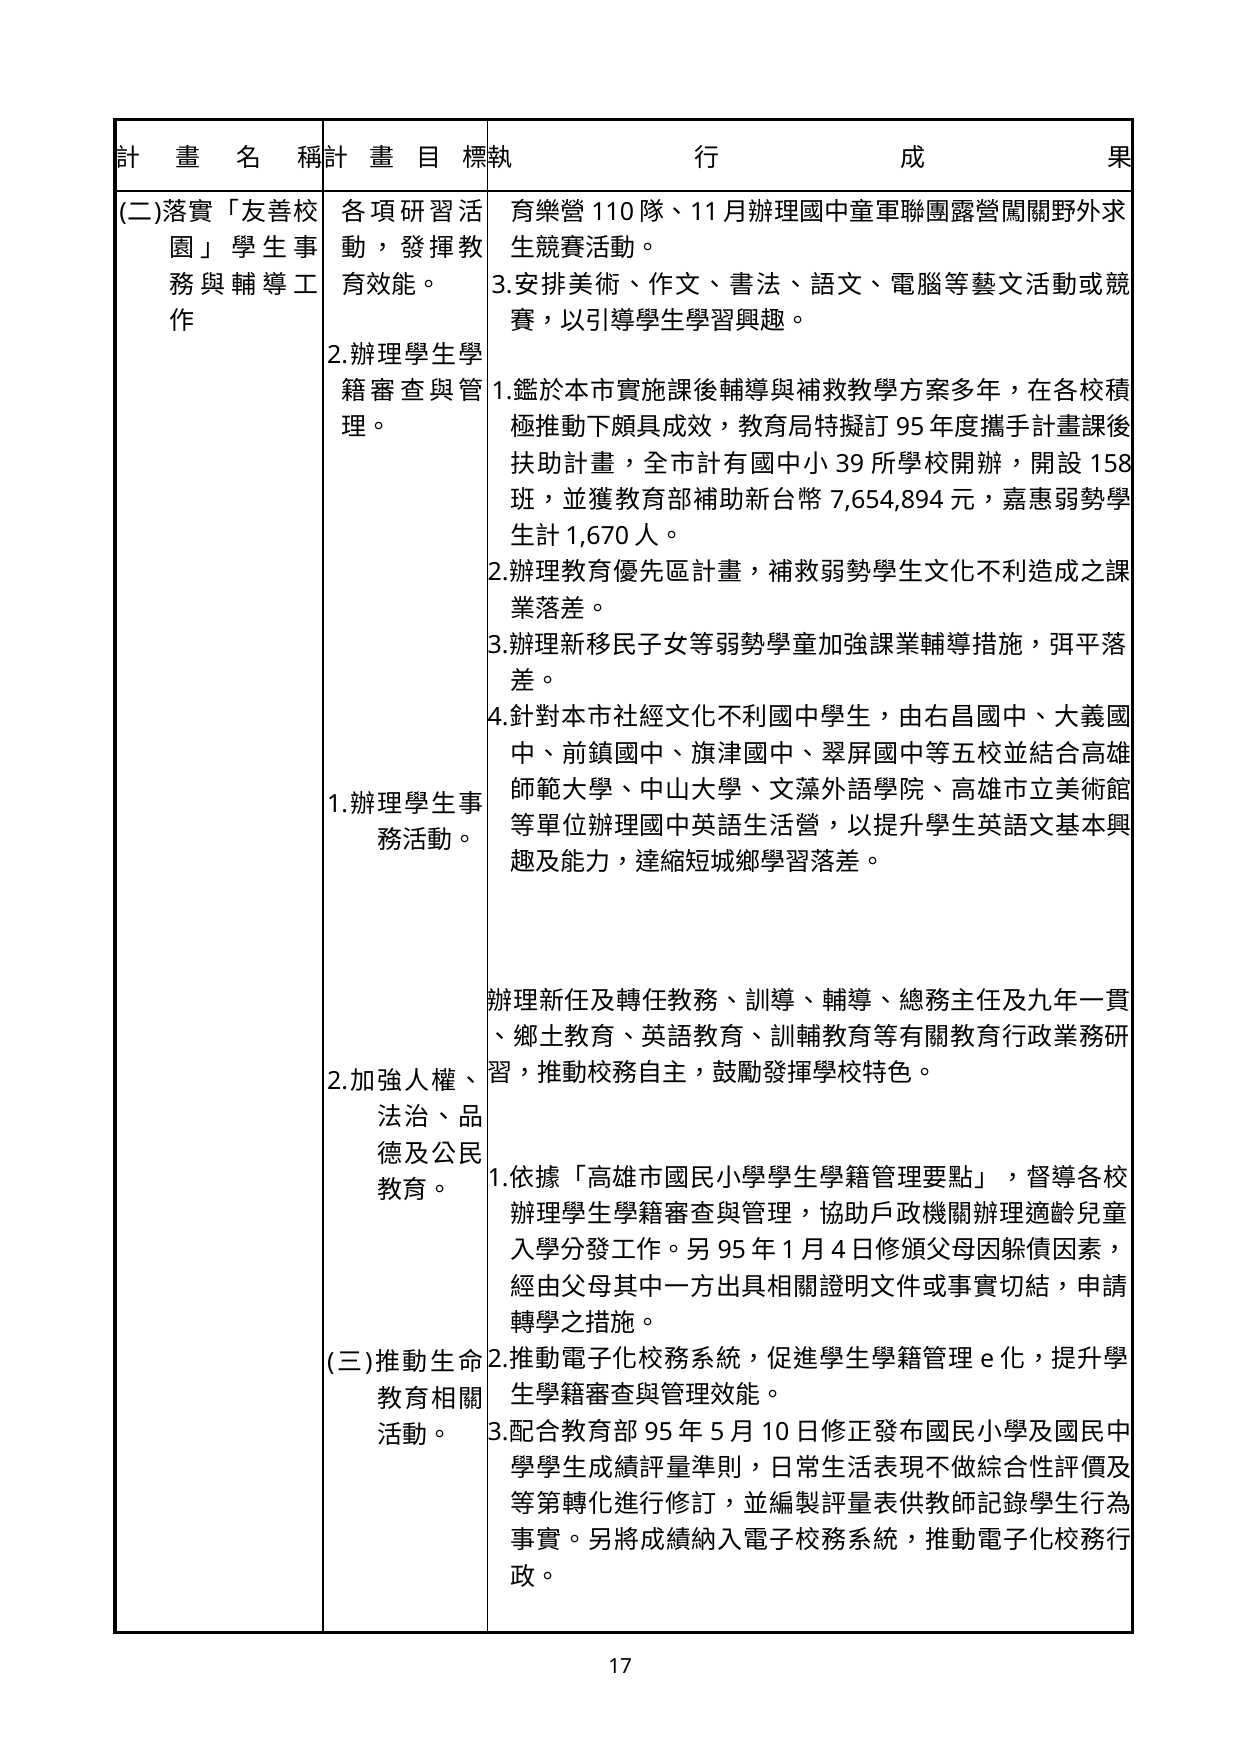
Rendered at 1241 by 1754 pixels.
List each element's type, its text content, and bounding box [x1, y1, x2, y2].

table_cell (1)95學年度辦理綜合高中學校計有高雄高商、樹德家商、三信家商、國際商工、復華高中、大榮高中、三民家商、高鳳工家、楠梓高中、高雄高工、中正高工、海青工商、立志高中等13所，共計206班，開設163個學程，學生8,856人。 (2)教育部95年度綜合高中諮詢輔導專案實地訪視本市海青工商、高雄高商、三民家商、中正高工、立志中學、樹德家商、高鳳工家、復華中學、大榮中學、國際商工等10所學校。 (3)三民家商於95年12月18日、12月20日、12月22日分北、中、南區辦理「95年度全國綜合高中教師排選課機制研習」共3場次。 (1)中山高中95年8月14日辦理「高級中學95學年度實施新課程暫行綱要」宣導暨研習，參加研習之教師計100人。 (2)中山高中95年11月20日至12月5日辦理「95年度高中新課程暫行綱要國文暨英文科教師研習」，參加研習之教師各40人。 (3)高雄高工95年10月12日、13日辦理「高職新課程—機械科教師研習」，計20人參加。 (4)高雄高工95年10月29日辦理「高職新課程—圖文傳播科教師研習」，計20人參加。 (5)高雄高工95年9月29日及95年11月28日辦理「高職95課程暫行綱要宣導」教師研習，計330人參加。 (1)召開個案研討會7場次，辦理團員專業督導8場次（諮詢顧問），暨認輔小團體10團。 (2)配合時代脈動，規劃多元化的專業研習課程，透過系統化的管理與分享，整合學校、社區及醫療等資源及其他相關之輔導方案，建構完善之輔導資源網絡，提供完整性、周延性的輔導服務。 (3)高中職採用高中職社區化模式辦理友善校園訪視活動，另邀請專家學者、輔導團團員參與輔導訪視工作。 (4)95年12月1日於高雄高商辦理「愛的校園研討會」，邀請國立政治大學陳惠馨教授主講。 1.95年11月3日於新莊高中辦理公民教育研討會。 2.95年11月23日於小港高中辦理人權、法治、品德及公民教育實踐示範教學觀摩活動。 3.95年12月13日於中正高工辦理人權、法治、品德及公民教育諮詢小組會議。 4.95年12月29日於中正高工辦理品德教育研習。 5.95年 9月27 日於高雄高工完成95年度高雄市高中職導師手冊編輯審查，本手冊僅供各校作為編訂導師手冊之修訂參考。 1.辦理生命教育創意教學暨主題式、融入式教學研討、學生憂鬱及自我傷害預防與處理機制之建制與研討。 2.透過精神醫療人員的專業分享及經驗傳承，具體提升本市二級輔導人員對自傷及自殺與憂鬱個案的處理能力。 3.積極建置高中職生命教育中心網站http://www.ksvs.kh.edu.tw/happy/life/，於95年7月1日前上傳學校95年度生命教育計畫至中心學校，供各校辦理活動參考。 4.與國際佛光會中華總會、佛光人文社會學院合作辦理「築夢踏實-為考生點燈祈福晚會」，提供學生心理支持與勉勵、舒緩考生應考焦慮。 5.分別與高雄市生命線協會、張老師基金會合作辦理「校園教職員協助自殺防治計畫」、「學校教師學習自殺意念量表應用及危機處理方案」、「讓情緒找到出口~情緒管理與壓力調適」及「談青少年生涯規劃」等校園巡迴活動，並於活動結束後編印成果報告。 1.成立學生事務與輔導核心工作團隊，結合本市既有之輔導子系統，建置訓輔人力資源系統架構及相關報表。自95年5月起，按月登錄學生事務與輔導工作人力資料庫相關資料，俾於每月10日前檢核各校登錄情形。 2.辦理輔導網路上線操作研習，有效運用訓輔人力資源系統。 3.辦理「學生輔導新體制」檢討及策進作為研討會、青少年輔導社會網絡座談會各1場次。 1.95年8月16~18日於立志高中辦理高中職教師暨行政人員基礎輔導知能研習，計75人次參加。 2.95年7月12~14日於樹德家商辦理高中職行政人員進階班研習營，計80人次參加。 3.高雄高工95年8月14日至8月23日辦理「高職新課程--低壓電機自動控制技術教師研習」，計20人參加。 4.高雄高工95年8月24、25日辦理「高職新課程—專題製作教師研習」，計60人參加。 5.高雄高工95年9月16日至95年10月21日辦理「高職新課程—地籍測量技術教師研習」，計21人參加。 6.中山高中95年4月22日辦理「95年度高雄市北區高中職建構適性學習社區天文研習」，計50人參加。 7.中山高中95年6月17日辦理高雄市北區高中職建構適性學習「高中地理科95年新課程研習」，計50人參加。 1.土耳其ＰＡＳＩＡＤ（太平洋國家社會經濟聯盟協會）擬在本市設立國際學校，於93年度向本市提出「土耳其國際學校在高雄設校計畫」案之可行性；經教育局審慎評估，認為可促進本市之國際化及國際交流，初步同意該國所提出之設校計畫；爰此，該國自93年10月起即積極籌劃在本市設立土耳其在台國際學校之可行性；一年來該單位之顧問、主席及商人代表曾5次來台為設校事宜拜會局長，並會勘擬租賃之瑞豐國中空餘校舍。目前該協會已正式向本府租賃瑞豐國中空餘校舍及申請設校相關事宜，若過程順利，預定自96學年度起招生。 2.本市95年度辦理並推動國際教育旅行的學校計有高雄女中、中山高中、三民家商、國立中山大學附中、樹德家商、陽明國中、七賢國中、獅甲國小、福東國小、中正國小、光武國小等11校。 1.95年10月14日假新莊高中舉行「高雄市95年度高級中等學校學生國文作文比賽」，每校2名不分年級代表參加。 2.95年11月16日假左營高中舉行「95學年度高雄市高級中學學生英文作文暨演講比賽」，每校1至2人不限年級代表參加。 1.95年5月8、12、15日辦理「高雄市高級中學基礎自然學科抽測訪視」，共輔導訪視高雄高中、瑞祥高中、楠梓高中、立志中學、明誠中學等5所學校。 2.95年度教育部核定補助本市4個學科中心（高雄高中、高雄女中、中正高中、左營高中）第2期計畫設備需求經費94萬元。 推動自然學科實驗輔導計畫，增進數理資優學生研究能力，鼓勵學生參加各項國際競賽，拓展學習領域： 1.各校於95年11月中旬辦理數學及自然學科初賽。 2.95年11月27日高雄高中辦理95學年度高級中學數學及自然學科競賽，共評選25位優勝學生代表本市參加全國決賽（含數學、物理、化學、生物、地科）。 3.本市25位學生參加高級中學數理學科能力競賽決賽，其中13位學生獲得各類前三名。 1.加強辦理95學年度輪調式建教合作班，計有三信家商、樹德家商、大榮高中、高鳳工家、立志高中、國際商工等6校，班級數計44班，學生1,600人。除原有之美容科、餐旅管理科、流通管理科外，並增設汽機車科、資訊科、資料處理等科。 2.於高雄高工成立「工業類整合型教學資源中心」，昂貴先進設備集中建置，增加設備使用率，發揮教學效能及節省教育成本，辦理多項進階選修課程及研習營隊，提供學生適性學習機會。 3.於高雄高商成立「商業類整合型教學資源中心」，配合95年商業學群新課程之實施，協助本市公私立高中職商業類學校學生達成理論與實務並重之教學目標。 4.於前鎮高中成立「生物活體類整合型教學資源中心」，協助本市各公私立高中適時取得生物科實驗所需活體材料，使生物科教學實驗得以正常實施，進而提高學生探討生物學之興趣，增進生物教學之效果。 5.辦理95學年度高級中學輪調式建教合作事業單位評估作業，有實地評估與書面評估等2種方式，期程自95年3月8日起至5月26日止，為期約2.5月。實地評估376家事業單位，分屬美容科、餐旅科、流通科、資處科、汽機車科、資訊科等；書面審查96家事業單位，共計472家。評估獲三等以上之事業單位，得於95學年與本市高級中學辦理建教合作。 1.依據教育部高中職社區化建構適性學習社區補助要點，及高雄市補助私立高級中等學校獎助金申請注意事項，通函各校申請並審查其申請計畫及補助。 2.組成訪視小組前往各校評估設備購置情形、使用率及維護等事項，並評定成績，作為該校下年度補助之依據。 3.每年5月份辦理獎助私立高級中等學充實設備資本門經費訪視，95年度已於5月12、15、16、17、18日辦理完竣，訪視結果3校優等、5校甲等、2校乙等。 4.每年底針對各校執行社區化業務之成效進行諮詢輔導，以做為下一年度補助參考。 1.95學年度第1學期申請軍公教遺族子女就學優待計有66人，總補助金額約1,268,677元。 2.95學年度第1學期申請特殊境遇婦女子女教育補助費計有153人，補助金額為1,736,050元。 3.95學年度第1學期申請現役軍人子女教育補助費計有525人，補助金額為942,480元。 4.94學年度第2學期申請清寒優秀獎學金計有458人，補助金額約1,088,000元；95學年度第1學期申請清寒優秀獎學金計有417人，補助金額約105,7000元。 為協助高級中等以上學校在學生順利完成學業，家庭年收入114萬元以下者之在學期間助學貸款利息由政府全額補助；家庭年收入114萬元以上之在學期間助學貸款政府補助半額利息。95年度（94下學期、95上學期）日校與進修學校學生計申請15,801件，應支付貸款利息計42,864,124元。(貸款銀行：高雄銀行。) 1.為推動本市資訊教育並展現高雄市地方特色，積極鼓勵本市各級學校參加「台灣學校網界博覽會」及「國際學校網界博覽會」鄉土專題研究網站製作大賽，培養學生的「鄉土情懷」及「國際視野」。本市各校表現優異，在「國際學校網界博覽會」部分共計榮獲1面銀獎及2面特別獎，總得獎數為3件；在「2006台灣學校網界博覽會」部分，榮獲5項金牌獎、4項銀牌獎、8項銅牌獎及10項佳作，總得獎數為27件，成績為全國縣市第二名。 2.採購E化教室設備326套配發全市國中小，總經費為32,595,352元。 3.為提升各級學校教師資訊素養及專業知能，各校自辦的資訊教育研習活動共計168場，培訓教師8,687人。在職教師資訊應用研習部分95年由各級學校申請辦理，包括資訊素養、資訊應用能力及資訊技術能力等三類研習共計辦理102場次，總計培訓5,888人。 4.為加強各級學校網路管理人員資訊素質及資訊技能，95年辦理資訊技術及資訊應用培訓，共計培訓515人次。 5.請左營高中、樹德家商以及三信家商規劃承辦「資訊學科能力複賽暨電腦程式設計比賽」、「資訊融入多媒體-教學資源建置比賽」、「資訊社團成果比賽」、「動畫比賽」、「網頁視覺傳達設計比賽」、「網路戀珍情-照片說故事比賽」「多媒體教材元件設計競賽」、「學生網頁競賽」及「網頁金質獎」等教師及學生資訊技能競賽，總計有1,766件作品參賽。 6.辦理各項國際性網路活動如下： (1)於95年12月24日至28日辦理「第七屆亞洲學生交流–ASIAN STUDENT EXCHANGE PROGRAM 2006」活動，由三民家商承辦，邀請的國家為新加坡、日本、泰國、馬來西亞、印尼及韓國等國家之學者專家及參與本專案之學生訪台，與本國學生進行文化交流及專案發表活動，參與學生計300人，活動內容包括「學生工作坊」、「文化參訪」、「全國性學生英語專題發表會」及「開設網路課程」等。並開設網路課程，讓參與Ａ捷專案之各國學生能於網站上互相討論分享研究之專題。 (2)推薦優秀國、高中職校學生於95年7月29日至8月4日參與在日本名古屋舉辦的「World youth Meeting 2006世界青年高峰會議」，並於該國中小學進行資訊教育文化參訪活動，藉以增進本市與日本在推展英語教學、資訊教學經驗分享及交流。 7.為因應資訊國際潮流之發展，與臺灣微軟合作，並輔導建置5所「未來學校」，分別為大義國中、左營國小、博愛國小、三信家商及前鎮國中。本案業由各校進行硬體採購作業及活動執行，並已於11月3日~6日，由微軟公司規劃4天專業課程，培訓各校核心團隊，提升未來學校主持人及核心團隊能力。 8.因應網路學習之社會需求，教育局與中山大學合作架設「K12數位學校」教學平台，鼓勵教師團隊上網開課進修，增進教師運用資訊融入教學活動能力，分別委請苓洲國小、大義國中成立2所推廣中心，開設語文學習、數學學習、社會學習、自然與生活科技學習、健康與體育學習、綜合活動學習、藝術與人文學習、資訊等15門課程。 9.委請教育局資訊教育中心協助開發新聞發佈管理系統、特教網-鑑輔系統、中央補助款控管管理系統、校務系統-輔導子系統、數位教學資源交換網、全國短期補習班管理系統、epass認證安全加密系統、校園無線網路認證等各項教育行政電子化系統，以強化行政e化之效益。 10.補助34所國中、4所完全中學、3所特殊學校及2所公立幼稚園網路儲存設備，供各校儲存數位教材。 11.補助全市128所國中小低階網路伺服器設備，供各校提升網路服務平台之用。 12.購置國中小授權之防毒軟體（4年授權）、影像處理、影片剪輯、動畫製作、圖庫、聲音庫、server管理等教學軟體及電腦維護工具軟體，供各校使用。 1.依據「師資培育法」辦理各項教師檢定審查事項。 2.依據「職業學校技術及專業教師甄審登記遴聘辦法」，辦理技術及專業教師登記事宜。 3.辦理教師證書遺失補發、教育實習機關審定等相關事宜。 4.辦理教師登記及檢定人數如下： (1)中等教育階段（含特殊教育42人）教師複檢共1,082名。 (2)國小教育階段教師複檢共44名。 (3)中等教育階段（含特殊教育39名）教師初檢共627名。 (4)國小教育階段教師初檢共3名。 (5)遺失補發（含更名）證書共38名。 (6)核發技術及專業教師證書共28名。 1.高雄區95年國中基本學力測驗(高雄女中)、申請(新莊高中)、甄選及登記分發(三民家商)等主委學校於學生報名前辦理國民中學學生基本學力測驗國中報名作業說明會，邀集高雄市、縣國中行政人員詳細說明作業程序，分配報名時段，明確有效完成各項報名工作，簡化工作，提高行政效率。 2.95年度辦理高中職多元入學方案(含高中職社區化及綜合高中)宣導，並將資源及經費整合，配合宣導活動，印製高雄區宣導手冊及折頁，展現高雄區特色。 1.95年度辦理高雄市整合型教學資源中心實施計畫(高雄高工)、高雄市高中職社區化網路課程發展與遠距教學計畫(中正高工)、高雄市適性學習社區休退轉學機制暨諮商輔導整合計畫(瑞祥高中)、高雄市高中職外語學習環境建置計畫(中正高中)。計爭取教育部高中職社區化專案補助新臺幣14,120,000元整。 2.95年1月4至6日辦理94學年度高中職社區化諮詢輔導專案會議，檢視全市33所高中職94年度高中職社區化辦理成效。 3.95年度辦理高中職社區化分區資訊網站績效卓著，榮獲教育部評比第一名。 4.辦理「半屏山新書發表記者會」，發表高中職社區化與鄉土教育結合之成果記者會。 5.95年9月26日假高雄高工辦理「高雄市95年度高中職社區化暨綜合高中宣導種子教師研習會」，計有高中職校教務主任、輔導主任與教師120人參加。 6.辦理95年度高中職社區化北中南三區宣導說明會，參與人員包括高中、高職校長與教務主任、國中校長、教務主任、國三級導師、家長會會長及教師會長計700人；另專案向國三學生宣導，計2,000多人參加。 以友善校園為目的規劃辦理「現有圍牆改為綠籬」專案活動，拆除舊圍牆，改設原生種多層次植栽綠籬，讓學校與社區密切互動，營造校園公園化及環境永續發展。95年計有中正高工、中山高中等校辦理。 1.訂定高雄市立國民中小學學校評鑑實施要點，藉以了解、診斷、檢討學校改進的機制，促使學校落實教育願景，建立優質的教育環境。 2.95年度學校評鑑受評學校計有興仁國中等8所，透過學校內部自我評鑑與外部評鑑小組的訪問評鑑，提出優缺點及待改進建議事項，以提升學校教育品質。 3.95年6月23日於獅甲國中辦理學校評鑑工作檢討會，並請績優學校辦理評鑑實作經驗分享。有關評鑑成果報告及檢討結果，將作為日後學校評鑑之參考。 4.另為落實教師專業發展，除賡續推動學校教師自我評鑑及校內評鑑，以達成所有教師將平時教學歷程中各項資料建立檔案的目標外，亦擇大義國中等5校配合教育部推動教師專業發展評鑑試辦計畫政策，逐步提升教學品質，促進教師專業發展。 建立各領域教師基本資料，內容包括服務學校、年齡、性別、畢業學校科系、專長、任教科目等，並加強各校教師專長授課及兼授課時數之審核。 1.修訂本市國民中學學生學籍管理要點，規範學生入學、轉學以及學籍審核與管理等相關規定，簡化國中學生入學異動與學籍資料登記、畢業證書核發、遺失補發證明書等手續，以方便學生就讀。 2.為保障學生就學權益，以下情形得不受戶籍之限制辦理轉學： (1)學生如行為適應不良，經學校輔導後評估需轉變學習環境者由轉出學校協調轉入學校經同意辦理轉學者。 (2)接受保護個案，經有關單位證明辦理轉學者。 (3)學生因父母有監護權上爭議或躲債等因素，經父母其中一方因出具相關證明文件或事實切結，向學校申請轉學者。 3.建置本市國民中學校務行政電腦化系統，透過行政電腦化，統一學籍管理所使用各項表格，並針對學校註冊組長等相關業務承辦人辦理教育訓練，以推動校務行政e化，提升效能。 1.藉由學校投資理財課程的實施，引導學生珍惜財物的正確觀念，進而推展健康、適性的生涯規劃，以減少卡奴所衍生的社會問題，業由教育局組成編輯小組完成「理財小達人」教材編撰及印行。 2.該教材突破領域教學限制，以融入式教材彙編方式，提供教師在班會、週會或空白課程時間彈性使用，指導學生當個理財小達人。 3.該教材發表後，由於內容生動活潑、深入淺出，可提供家長教導小孩子正確之理財觀念，獲得社會的熱烈迴響與好評，並獲得高雄銀行贊助經費加印，廣為宣導。 1.依據國民教育法及「高雄市立國民中小學校長遴選要點」辦理國中校長遴選工作。 2.依教育部頒「國民中小學校長主任教師甄選儲訓遷調及介聘辦法」、「公立高級中等以下學校教師作業要點」及本府教育局訂頒「高雄市政府教育局受託辦理市立國民中小學教師甄選作業要點」、「高雄市國民中小學教師介聘作業要點」、「高雄市立國民中小學超額教師介聘作業規範」，辦理教師介聘及甄選工作。 3.95學年度校長遴選情形：留任原校5人，轉任他校4人，初任校長者2人。 4.95學年度國中教師聯合甄選計有36校全部委託教育局辦理，錄取分發名額184人。 5.辦理95學年度教師介聘及甄選作業，超額教師介聘4人，市內介聘65人，台閩地區教師介聘調出32人，調入31人，公費合格教師分發4人。 1.建立學生事務與輔導工作業務標作業流程（SOP），檢核各校執行績效並於3月及10月間辦理檢討及策進作為研討會，傳承經驗及分享。 2.整合局處及民間網絡資源，於10月間辦理青少年輔導網絡座談會，加強相關單位的功能整合及聯繫，有效提升學生事務的管理與輔導。 3.成立輔導工作輔導團，以實務及專業提供各校輔導工作支援及諮詢，並於8-9月間辦理輔導團員的專業督導與成長、9月間辦理學校輔導教師專業研習、11間抽訪輔導10校輔導工作推動情形。 4.每學期分區辦理輔導個案研討會計6場，並責成各校召開校內個案研討會，提升個案輔導成效。 5.落實學校教師輔導與管教學生辦法，提升教師輔導管教知能與技巧，於10月間辦理2場座談會。 1.配合學生訓輔計畫，結合社會法律資源，推動下列各項人權法治及品德教育活動，提升學務人員法治專業知能： (1)配合法務部辦理法治教育校園巡迴宣導活動，計39校辦理52場。 (2)召開訓導及人權法治教育工作推廣小組會議，95年2月、7月、12月各辦理1次，共計3次。 (3)辦理高雄市國民中學學務主任「校園人權」教育研習。 (4)9月辦理高雄市國民中學親師生人權法治教育座談會。 (5)11月檢核訪視10校辦理民主法治教育實施成效。 (6)6-7月辦理全市人權、法治教育訓輔人員少年法院參訪學習活動。 (7) 5月、11月辦理全市甄選人權法治實踐議題融入式教案暨觀摩示範教學活動各1場次。 (8) 5月26~27日辦理全市國中學生幹部人權法治生活研習營活動。 (9)與公教人力發展局於8月合辦各級學校提升城市公民意識研習班二梯次並購置「民主DNA筆記書」作為學校圖書供師生閱讀。 2.訂定品德教育核心價值，落實學校品德教育的推動 (1)品德教育卷宗及電子報 95年度發行品德教育卷宗及電子報18期，依品德教育核心價值「友善」、「負責」、「孝順」、「感恩」、 「尊重」、「合作」、「寬恕」、「整潔」及「誠信」等九項訂定主題，兩期採用一個主題，每個月2期，供各級學校師生參閱及融入課程教學之參考。 (2)辦理品德教育楷模學校選拔 為發展具有特色且永續之品德教育校園文化，對於學校推動該項業務具有顯著績效者，予以表揚。經初複評選出高雄高工、高雄女中、立德國中、鼎金國中、左營國小、陽明國小、前鎮國小、華山國小8所品德教育楷模學校，由本局頒發獎金5萬元及獎牌乙面。 (3)編印「高雄心生活教育」 為展現本市「海洋首都，友善城市」之願景，檢視教育局推動優質、活力、心教育在各校生活、品德及生命教育融入教學活動及日常生活中之豐碩成果，透過評審將學校推動有關生活、品德、生命教育的特色案例、溫馨感人的故事及優良事蹟彙編成冊，印製500冊，以分送各機關學校參閱。 1.建置網站，提供各項生命教育資訊，以利師生參考使用。 2.定期辦理辦理命教育讀書會計6場，以專書閱讀、影片賞析導引，由同儕分享及探討生命的深層意涵，協助教師教學與輔導融入課程的教案設計能力，提升學校命教育及輔導的成效。 3.95年11月3日辦理生命教育融入各領域研習，參加人數80人。 4.95年12月22日辦理生命教育年度工作研討會，參加人數80人。 1.95年8月至95年12月底止國中小學生總數177,055人：中輟生人數172人，輟學率0.10%。尋獲者159人，尋獲率92.44%。復學者110人，復學率63.95%。近2年來尋獲及復學率良好。 2.為提升中輟生之復學率，95學年度仍持續積極透過與校長及訓輔人員檢討成效，並結合輔導機制以有效提高中輟學生尋獲及復學比率。 3.推動下列多元彈性教育課程，提高中輟生復學比率： (1)實施中輟生暫讀補校，不受學籍學區限制，以提供中輟生返校復學後中間處遇機制。 (2)開設技藝教育學程，每學年度開辦自辦式、合作式各類科技藝班，以協助中輟學生習得一技之長，95學年度計有左營國中等17校開設自辦式20班、學生496人，合作式84班、學生1,418人。 (3)設立資源式中途班，設計彈性多元活潑課程，安置教育中輟復學生，95學年度資源式中途班計有中山國中等10校，安置學生計104位。 (4)家庭重大變故、清寒及精神異常之學生，由社會局委託之民間社輔團體介入輔導。中輟生由教育局委託人本教育文教基金會、國軍總醫院追蹤輔導，95年度人本基金會服務中輟個案425人次，國軍高雄總醫院服務個案41人次，均建立完整個案紀錄。 1. 於3月辦理公私立國民中學輔導主任研討會，協助學校以系統整合、工作歷程概念建構各校輔導工作圖象。 2.於7月辦理學生事務與輔導專業知能在職教育教師與行政人員，基礎班及進階班各3天，提升學校輔導管教學生效能。 3.於8月辦理各級學校輔導團團員研習，提升團員專業職能及溝通彼此理念，以有效輔導各級學校推動輔導工作。 4.於9月辦理各級學校認輔教師研習，提升學校認輔教師知能，有效輔導個案。 5.於9月辦理學生憂鬱及自我傷害預防與處理機制研習，提供學校建構預防機制，及早有效預防學生憂鬱及自我傷害的發生。 6.於8月辦理新進教師輔導知能基礎及進階班研習，協助新進教師瞭解本市教育政策及教育環境，有效發揮其專業能力，提升教學及輔導效能。 建構本市專業心理諮商服務模式、協助學校處理學生困擾及危機事件、提升本市各級學校輔導專業能力。於94年10月正式成立全國首創之學生心理諮商中心，並聘2名具心理諮商證照專任諮商師及14名兼任諮商教師，95年計提供16場次學校個案研討會及近5千人次之學生、家長及教師諮詢諮商服務。 95年度核發五育成績優秀獎學金，每班前3名，每名發給獎金400元，計8,784人次，金額3,513,600元。 持有軍公教人員因公或因病死亡撫卹令者可申請公教、功勛遺族就學優待金，95年度共計核發73人次，金額646,277元。 1 1.持有區公所核定之當年度低收入戶證明書者，減免各項代收代辦費，每位每學期以868元為上限。95年度共計核發3,269人次，金額1,735,827元。 2.持有功勛、公教遺族撫卹令或區公所核定之當年度低收入戶證明書者，全額補助其書籍費。95年度共計核發3,615人次，金額2,485,257元。 凡全戶戶籍設於本市滿一年者且就讀本市私立國中者，補助其雜費，每生每學期864元。95年度共計核發5,576人次，金額4,817,664元 1.全國國中小鄉土語言教學教育部評鑑本市蟬連第1名。 2.完成編印本市11個行政區環境實察手冊，分送師生使用。另重修楠梓區加入六輕事件。 3.辦理鄉土語言教師研習、本土文化種子教師研習，增進教師專業知能。 4.辦理原住民族語朗讀、歌唱比賽、客語化台灣說唱表演比賽，協助學生多元發展。 5.95 年9月2日假本市中正文化中心廣場辦理台語答喙鼓比賽，由本市各國中每校組一隊參賽，共計錄取優勝隊伍6隊，以「咱的故鄉、咱的情」為主題，培養學生對鄉土語言發表興趣及使用母語之習慣。 6.完成台語補充教材(五)-花開萬年、客家語補充教材(五)-後生仔客語、阿美語讀本(二)，提供教師鄉土語言教學參考。 7.建置鄉土語言、鄉土教育資源網頁，彙整本市各項活動成果，提供各界參考。 8.設置鄉土語言指導員2員，協助輔導各國中小學校推動鄉土語言教學，並瞭解推動成效，以作為政策的修正或開創的參考，計至12月止已到30所學校進行輔導。 1.與國立科學博物館合作辦理本市科學教師研習，邀請大專院校學者指導，培養中小學教師運用生活方便材料或資訊，製作或改良教具，及妥善運作融入教學之設計能力及方法。 2.95年9月選派優秀科學教師出國考察，並於95年11月辦理科展績優教師外埠參觀研習。 3.建置與開發科學創意教材庫並培訓自然與生活科技領域領航教師，支持與鼓勵教師申請教育部科學教育計畫專案補助、創意教師行動研究，以提升教師專業素養與研究創新能力。 4.持續編列預算訂購科學教育月刊、科學月刊等科學刊物贈送本市各級學校，提供教學與研究之參考。 1.95年12月16日假陽明國中辦理95學年度中小學科學教育輔導研習活動，共有300位教師參加。邀請數學科、物理科、化學科、生物(生命科學)科、醫護、農業及生物科技科、地球科學科、土木科、生活與應用科學科等學者專家指導本市中小學科學教育所遭遇的困難問題，交換科教經驗，以提高科學教育師資水準。 2.辦理本市數學領域、自然與生活科技領域教學研討會，以改進教學方法。 3.依據本市成績考查辦法，訂定多元評量表冊，落實多元評量政策。 1.充實各校科學活動儀器設備。 2.全面充實或更新各校電腦教室設備，積極建置各校網路環境，充分運用網路學習環境。 3.與國立科學工藝博物館合辦本市國民中小學科學教育活動，充分運用其設備及教育資源。 五福、大仁及光華等國中分別擔任自然、生活科技領域、資訊教育等重點業務中心學校，負責教學方法之改進，並輔導各國中協助解決疑難問題。 1.3月辦理自然科學競、生活科技競賽，提供學生展現學習結舞台，加強學生學習動力。 2.4-6月結合國立科學工藝博物館，辦理全市性科學園遊會、科學展覽會及參加全國科學教育週，活動期間計有49,184位師生及市民一同參與科學饗宴。 3.為鼓勵國中小學教師教學創新，教育局積極鼓勵所屬國中小學參加「InnoSchool 2006 全國學校經營創新獎」及「GreaTeacher 2006全國創意教學」競賽活動，本市於學校經營創新獎計有1件獲特優獎，26件獲優等獎、50件獲甲等獎，總獲獎比例為41.4%，成績優異，四度蟬連全國第一。全國創意教學獎計有16件獲特優獎，55件獲優等獎，110件獲甲等獎，總獲獎比例為41.4%，成績優異，亦四度蟬連全國第一。 4.95年度延續ACT計畫，繼續推動創造力教育FOCUS計畫，計有15案主推計畫及58案各校創意提案計畫，共73案，95年蟬連榮獲教育部核定最高補助經費573萬元。 5.本市參加「印度孟買2006年世界青少年發明展」，全國入選優等獎計10名，本市即佔有3件，在全國115件得獎作品的競爭下，本市成績優異，即有3件獲特優，21件獲優等獎，23件獲甲等獎，再度蟬聯全國第一，成績斐然。 6.為增進國際間學生的數學交流，我國參加中國大陸浙江省溫州市2006青少年數學國際城市邀請賽，榮獲4金5銀8銅3佳作，而本市計獲得1金2銅1佳作，成績亮麗。 配合教育部技藝教育改革方案並爭取教育部5百餘萬元經費於國中全面推展生涯發展教育，以校本、全面、彈性多元等原則實施，並融入各領域課程，運用彈性學習節數、選修課程及相關活動等方式進行教學，協助學生自我察覺與探索生涯等，以利未來生涯進路的規劃。 開設國中自辦技藝教育學程及高職合作式技藝教育班，計有1千7百餘名國三學生參加商業、餐旅、設計、電機電子、家政、電子機械及農業職群等課程及實作。 1.加強家政融入各領域課程研習。 2.鼓勵家政與生活科技、體育教師專題研究，繼續辦理教師進修。 3.舉辦技能競賽及作品展覽，並辦理教學觀摩研討會。 4.辦理藝能科優良學生升學輔導工作。 1.舉辦各領域教學觀摩研討會，並鼓勵教師研究改進教學方法。 2.鼓勵教師依照領域教學科目進行行動研究，提升基礎教學能力，且依據教學困境提出解決有效的行動策略。藉由邀請教育研究學者評論論文，引導正確行動研究的理論與觀念，以增進教師專業知能。95年度辦理精進教師課堂教學能力計畫之增能實作、專業實踐、各領域教學演示及相關研究。 3.為發展系統性國語文教學策略，提升教師國語文教學能力。95年度辦理增進國語文教師營造閱讀教學環境研習、國中國文作文教學技巧發表會、國文教師專業成長研習、2006國文作文與閱讀行動研究論文發表等系列研習活動。 4.推動九年一貫課程領域師資培育研習。 1.運用思摩特網，提供教師互動學習的環境，即時知識分享，提升專業能力。 2.指定民族、三民、左營、正興、七賢、小港、五福國中等七大領域中心學校辦理課程教材研究及輔導工作。 3.舉辦各領域研習觀摩研討會等活動，改進教學方法，提高教學效果。 1.各校於寒暑假辦理學藝輔導活動充實學生寒暑假生活，並辦理寒暑假各類育樂營活動計有205隊。 2.舉辦創意藝能活動提供學生多元智能的發展與表現舞台， 5月辦理高高屏魔力點子一起來創意競賽、7-8月暑假育樂營110隊、11月辦理國中童軍聯團露營闖關野外求生競賽活動。 3.安排美術、作文、書法、語文、電腦等藝文活動或競賽，以引導學生學習興趣。 1.鑑於本市實施課後輔導與補救教學方案多年，在各校積極推動下頗具成效，教育局特擬訂95年度攜手計畫課後扶助計畫，全市計有國中小39所學校開辦，開設158班，並獲教育部補助新台幣7,654,894元，嘉惠弱勢學生計1,670人。 2.辦理教育優先區計畫，補救弱勢學生文化不利造成之課業落差。 3.辦理新移民子女等弱勢學童加強課業輔導措施，弭平落差。 4.針對本市社經文化不利國中學生，由右昌國中、大義國中、前鎮國中、旗津國中、翠屏國中等五校並結合高雄師範大學、中山大學、文藻外語學院、高雄市立美術館等單位辦理國中英語生活營，以提升學生英語文基本興趣及能力，達縮短城鄉學習落差。 辦理新任及轉任教務、訓導、輔導、總務主任及九年一貫、鄉土教育、英語教育、訓輔教育等有關教育行政業務研習，推動校務自主，鼓勵發揮學校特色。 1.依據「高雄市國民小學學生學籍管理要點」，督導各校辦理學生學籍審查與管理，協助戶政機關辦理適齡兒童入學分發工作。另95年1月4日修頒父母因躲債因素，經由父母其中一方出具相關證明文件或事實切結，申請轉學之措施。 2.推動電子化校務系統，促進學生學籍管理e化，提升學生學籍審查與管理效能。 3.配合教育部95年5月10日修正發布國民小學及國民中學學生成績評量準則，日常生活表現不做綜合性評價及等第轉化進行修訂，並編製評量表供教師記錄學生行為事實。另將成績納入電子校務系統，推動電子化校務行政。 1.辦理國小優秀畢業生及模範兒童表揚活動，發送獎狀及獎品，與市長合影，鼓勵優秀學童。 2.辦理幼童軍露營活動、學生冬、夏令營活動，激勵團隊精神，鼓勵參加正當休閒活動。 3.95年國小學童寒假冬令營共辦理349個營隊，約12,869人參加，暑假夏令營共辦理713個營隊，提供24,381人參加，較94年營隊數多、內容活潑而豐富。 1.於信義國小設立人權法治教育中心，成立人權法治教育諮詢小組，規劃年度工作計畫及辦理教師輔導與管教辦法、公民教育、人權法治、生活教育及學生幹部、校園人權研討等相關研習。 2.辦理各校自治小市長高峰會議，鼓勵學校辦理學生自治幹部選舉，培養學生具民主法治概念，提升民主法治素養。 1.結合各科教學，有計畫有步驟的推動生命教育，並兼顧知情意行目標，設計具有教育性、省思性、啟發性、生活性及實踐性之活動，培養學生反省能力，促進實踐意願。 2.於學校本位教師進修課程中辦理生命教育、自殺傷害防治及心理衛生等主題研習，結合民間團體辦理學生幹部生命體驗活動，推廣處理學生憂鬱自傷案件之理念，提升學生情緒管理，增進教師辨識及處理能力，落實校園自殺防治工作。並請各校妥善運用「校園自我傷害防治處理手冊」，強化校園自殺防治機制及運作功能。 設立友善校園輔導工作輔導團，規劃年度工作計畫，辦理認輔研習、個案研討、輔導基礎及進階等相關研習，落實教師輔導工作，帶好每位學生，培育適性健全人格。 督導各校調查列冊未就學兒童，分析失學原因，依「強迫入學條例」及「施行細則」規定，協調各區強迫入學委員會勸導入學或結合民間團體追輔機構進行追輔、轉介合作式中途班，並請導師加強家訪功能，勸導協助未入學、中途輟學及長期缺課之學生入學或繼續就學、復學。 辦理95年度友善校園學生事務與輔導工作計畫，辦理教師學生事務與輔導專業知能在職教育基礎班及進階班、學生輔導體制檢討及策進作為、校園人權研討會、學生憂鬱及自我傷害預防與處理機制等研習，並鼓勵學校結合自辦教師研習，融入新興學生事務與輔導議題，如：外籍配偶子女教育輔導、教師輔導與管教技巧、情緒管理等。 辦理九年一貫課程、精進課堂教學能力、鄉土教育、英語教育教材教法研習，並進行教學及評量實驗、教師專業評鑑，激發師生創意，增進教師教學專業能力，提升教育品質。 依據「高雄市立國民中小學教師甄選暨介聘作業要點」暨「高雄市立國民中小學教師甄選作業規範」，以及「台閩地區公立國民中小學暨幼稚園教師申請介聘他縣市服務要點」之規定，辦理教師甄選暨遷調作業，95年度共計完成教師甄選暨遷調人數如后： (1)遷調介聘：共計有59名教師(含幼稚園3名)成功介聘至本市任教。 (2)教師甄選：本市95學年度市立國民小學教師甄選方式為委託教育局辦理聯合甄選方式，其中出缺學校計有26所、錄取45人。 1.本府教育局95年度規劃辦理之研習有九年一貫課程教師共通性及領域研習、課發會增能研習、教學策略與班級經營實務研習、家長說明會、友善校園各項學輔知能研習、人權法治等研習。 2.督導各校配合教育發展潮流及教師需求與意願，規劃辦理教師週三進修，包括一般知能、專業知能、專門知能，期以學習新的教學技能及教學方法，增進教師專業知能。 補助各國小低收入戶、軍公教遺族、單親清寒學生教科書費、家長會費、活動會費及助學金，激勵學生努力向學。95年度總計補助6,238,703元。 1.推動教育優先區計畫，提供弱勢地區學校補助性輔助，辦理學習弱勢學生課後輔導，提升教育資源不利地區學校教育水準。 2.積極辦理「攜手計畫-課後扶助」計畫，結合大專院校學生及相關民間資源， 辦理學習弱勢學生課業輔導，照顧1,700餘位原住民、低收入戶、外籍配偶及身心障礙學生。 1.蒐集並編輯各項教學資料，購置教育改革相關書籍，分發各校供教師研習、進修之參考，改進教師教育理念，提高教學效果。 2.設置鄉土教育、鄉土語言、英語教育資源中心，增置教學設備，編印鄉土、英語教材及媒體，分發各校師生教學參考使用。 1.善用思摩特網教育資源上傳活動，鼓勵教師創新教學方法，並廣為經驗交流及享。 2.各國小除了配合教育部及教育局重要政策（如九年一貫、鄉土教學、教學觀摩），依規定辦理週三下午進修研習之外，教育局亦主動積極規劃辦理數學銜接、新進教師、鄉土語言師資、九年一貫各領域等研習，以提升教師專業知能，增進教學效果。 95年實施非型態態實驗教育，全市計有49位學生家長提出申請，經教育局非學校型態實驗教育審議委員會審核結果，計有3位通過、45位修正後通過、1位不通過。 辦理科學展覽、園遊會、冬夏令營等研習活動，落實科學教育，提升師生科技興趣與素養。 本市95年度推動國民小學學生閱讀實施計畫，整合社會人力資源，鼓勵民間團體或社區組織培訓故事媽媽，推廣兒童閱讀，辦理培訓閱讀種子教師培訓、閱讀志工、志工成長活動、書香認證（閱讀護照）、推動班級閱讀日等活動，並結合九年一貫課程研習，提升教師實施閱讀教學的指導能力，培養學生主動閱讀習慣。 1.自90年9月起教育部委託本市規劃開發建置短期補習班資訊管理系統以來，即由教育局負責擔任聯絡窗口，負責整體性系統維護，該資訊系統包含「全國」補習班資訊系統。 2.為使全國各地區補習班承辦人員熟悉資訊系統操作情形， 95年8月8日於大榮高中辦理「直轄市及各縣市短期補習班資訊管理系統維護」業務研討會。 3.為提升本市補習班業者辦理績效、加強補習班公安消防概念、提供學員安全及優良補習情境。本市於95年5月12日假三信家商辦理「短期補習班教育成長研習講座」，95年6月18日至19日辦理「補習班業務研討會」。 1.為了讓進修學校同學驗證所學，並進一步體會人與土地的和諧關係，以培養學生愛鄉情懷及對大自然生生不息的相處之道。教育局於95年9月至11月委請高雄市柴山會辦理高雄市高級中等進修學校藝文生態教育，計有10校1,829名學生參與室外課程。 2.因應相關法令修訂及公文書橫式書寫之要求，及配合高中職進修學校95年暫行課程綱要全國一致實施，修訂「高雄市國民補習學校及高級中等學校附設進修學校學生學籍管理要點」、「高雄市高級中等學校附設進修學校學生成績考查要點」，並重新編印本市國民補習學校暨高級中等進修學校學籍管理手冊。 3.為瞭解本市各高中職進修學校及國中小補習學校辦學情況與面臨之問題，協助謀求因應策略與改進之道，並瞭解各校之行政、學籍管理、學生出席率等，教育局於95年10月至11月進行本市24所國小補校、11所國中補校、11所進修學校訪視工作，以督促補校及進修學校教學正常化。 1.落實終身學習，依據「健康‧活力‧高雄人－高雄市推動終身學習四年（2005-2008）計畫」，成立四分工小組，分別進行計畫內八個子計畫。 (1)依據子計畫一「培養終身教育師資」，委請本市人力發展局於95年8月21日辦理「終身學習工作坊」，委請高雄師範大學辦理「終身教育師資培育計畫」。 (2)依據子計畫二「多元化：推動海洋城市主題學習活動－3.辦理海洋城市主題學習活動，行銷健康‧活力概念」，95年6月至10月委請海洋科大於本市各級學校辦理「高雄市95年度海洋國家－『海洋意象(學校部分) 』巡迴演講實施計畫」。 (3)依據子計畫三「養成學生終身學習習慣、培育健康活力新市民」，委請前鎮國小訂定「推展各級學校學生終身學習理念、態度與能力行動方案計畫」，於95年6月26日假港和國小邀請各級學校召開「行動方案」說明會，並於10月辦理審查獎勵。 (4)依據子計畫四「資訊化：建置都會學習入口網站，整合學習資訊」，委請高雄師範大學辦理「高雄市都會學習入口網站建置計畫」。 (5)依據子計畫五「普及化：輔導弱勢族群學習－1.調查不同類型族群教育需求，補助終身學習機構辦理相關學習活動」，以原住民、新移民、失學、身心障礙、老人、低收入等6類族群為主，進行學習需求調查。 (6)依據子計畫六「優質化：發展學習型組織」委請樹德家商辦理「健康.活力.高雄人」都會學習型組織楷模選拔-「九十五年度高雄市推動終身學習績優人員遴選及表揚大會實施計畫」。 (7)子計畫七「系統化：結合家庭、社區、學校，強化學習網絡」除延伸「大後勁社區教育學習體系計畫」外，並請民政局積極鼓勵各區里行政單位，利用區里活動中心，善加運用成為民眾終身學習場所，以促進社區學習活動的多元發展；再結合駁二藝術特區推展「生活美學」活動，納入子計畫活動內容，以貼近民眾日常生活，提高市民美學素養。並請文化局提供「生活美學」套裝課程計畫。 (8)子計畫八「全民化：記錄市民學習時數，鼓勵市民熱愛學習」結合「高雄市都會學習入口網站建置計畫」辦理。 2.每年各分二期辦理市民學苑及社區大學，95年市民學苑開辦404班，提供16歲以上市民萬餘名終身學習機會，95年社區大學開辦182班，共有6,862名18歲以上學員參加終身學習課程。 3.本市社區大學辦理情形經教育部評鑑成績優良，列為甲等，發給獎金30萬元整。 4.提供失學民眾及外籍配偶識字課程，以降低本市不識字率，並使外籍配偶融入本地生活： (1)申請教育部補助辦理成人基本教育班150班，計失學國民成教班65班，學員825人；外籍配偶成教班85班，學員1,776人。 (2)申請內政部補助「外籍配偶語言學習班」21班，以鼓勵外籍配偶就讀。 (3)本市成教班結業後可銜接國小補校就讀，95年外籍配偶就讀國小補校人數計230人；外籍配偶就讀國中補校人數計66人。 (4)教育部統合視導地方教育事務本市辦理之「新移民文化計畫」榮獲優等。 (5)本市配合教育部辦理「牽手伴我行－外籍配偶終身學習成果展」，各縣市成果展示資料經教育部評分92.6分，表現特優，承辦人員核予記功獎勵。 5.辦理國小、國中、高中職學力鑑定考試，提供失學及身心障礙民眾取得學歷機會。 1.為加強童軍活動，落實品德教育，教育局補助童軍及女童軍理事會辦理「配合世界童軍百週年第9次全國童子軍大露營活動」等各項露營及木章基本訓練、服務員訓練活動，並配合中國童軍總會，於95年7月27日至8月2日辦理「世界童軍百週年全國大露營活動」，本市計25團報名參加(男生營680人，女生營320人)。 2.為推廣全民英語學習，培養家庭共同學習，增進親子和諧關係，提升國人外語溝通能力及國際文化認知，加強國際公民文化素養。教育局申請教育部補助「親子共學英語」161班，學員3,322人，「成人英語學習」144班，學員2,887人。 1.中華民國殘障聯盟評比全國身心障礙福利，本市特殊教育、無障礙空間指標排名第一。 2.依特殊教育法規定辦理本市特殊教育學生鑑定及就學輔導委員會暨本市特殊教育諮詢委員會，處理有關鑑定、安置及輔導事宜，並研議解決本市有關特殊教育之問題與課題。 3.辦理特殊教育學生師生暑期育樂營及辦理特殊教育師生校外教學活動，以增廣身心障礙學生視野及強化生活自理能力。 4.辦理各類特殊教育知能研習，並輔導及補助民間特教團體辦理特殊教育問題講座與研習，提供教師進修機會，增進特教知能。 5.配合教育部政策推動創造力教育，提升本市師生創造及研發之思維與能力。 6.普設國中小及學前階段身心障礙特教班、特殊學校高職部（班），並辦理各類身心障礙學生升鑑定安置及輔導工作，以落實特殊教育零拒絕目標。 7.配合身心障礙學生12年就學安置實施計畫，辦理鑑定、安置及輔導身心障礙學生入學高中職校就讀，並於高中職設置資源班個案管理輔導教師，提供就讀高中職普通班身心障礙學生教學輔導資源。 8.辦理本市身心障礙教育專業團隊，除聘任專業人員外，與醫療專業人員合作，提供身心障礙學生全方位服務。另亦委請醫療機構（凱旋醫院）開辦「愛心園」，安置嚴重情緒障礙類學生，提供暫時因病無法進入學校就學之身心障礙學生受教之場所。 9.補助並規劃本市特殊教育資源中心、資優資源中心及創造力學習中心辦理各項教材及教具之購置與研發，推動評鑑、研習、活動及鑑輔會之業務，以提供本市身心障礙團體、學生及家長及學校特殊教育之專業資源或專業支援。 10.配合教育部政策，建構本市特殊教育通報網站，以瞭解本市特殊教育狀況及學生教育安置需求，並提供各項特殊教育資源與資訊，全方位服務市民。 11.輔導並補助各特殊學校（班）充實設備、教材教具及參加各項特殊教育活動之經費。另購置視障教材（例如教科書），以協助視覺障礙類學生學習。 1.補助特殊學校（班）購置與研發教材及教具之經費，以利教師能順利教學及輔導特殊教育學生學習，另補助學校辦理本市身心障礙類國民身心障礙國民運動會，以培育特殊教育學生運動技能與精神。 2.依據特殊教育法之規定，補助國民教育階段無法自行上下之身心障礙學生交通補助費，及補助本市特殊學校交通出租車費，以利身心障礙學生能順利就學。 3.設置本市特殊教育學生特殊學生獎助學金，並辦理身心障礙學生及身心障礙家長子女學雜費減免及補助事宜，以協助及照護弱勢族群及特殊教育學生。 95年度獲教育部補助經費新台幣189萬元及教育局60萬元經費計249萬元，辦理45場次幼教領域之理論及實務研習活動，共有幼教教師4,910人次參加，有效提升教師專業知能及教學成效。 鼓勵並補助幼教團體辦理各類教師研習，並覈實採計研習時數。 依據民眾檢舉，並配合市府維護公共安全聯合檢查小組，加強輔導及取締未立案幼稚園。 (1)95年公安聯合檢查計99園。 (2)查獲未立案幼教機構22園，依主管機關權責分別移請社會局、工務局及消防局處理。 1.為輔導公私立幼稚園行政及教學正常化，提升幼教師教學專業知能，由本府教育局成立幼教輔導團，並於前金幼稚園設置資源中心，分赴各園輔導教學及園務行政，並辦理教學觀摩會與教材教法研習。 2.95年度獲教育部補助幼教資源中心及輔導團經費計新台幣67.5萬元，提供諮詢專線，接受各校教師有關幼兒教育教學之疑難問題及行政諮詢，並請輔導團到園解答和協助計133次；另以網路申請、宅配方式提供「教學資源遞送服務」。 1.辦理公私立幼稚園輔導計畫，積極改善立案幼稚園之行政經營、輔導績優幼稚園發展專業特色及一般幼稚園、托兒所提升教保專業，95年度計有34園受輔，獲教育部1259,880元。 2.依據95年度高雄市辦理幼稚園教學設備實施計畫，共計補助公私立幼稚園新台幣126萬元整，有效充實及改善本市幼稚園學習環境，並提升幼兒受教品質。 1.為賡續提升幼兒受教機會，除積極輔導幼稚園立案、增班及補助經費充實教學設備外，另為減輕家長負擔，照顧弱勢族群，更編列經費予以補助，以增加幼兒就學機會並達到教育機會均等之目標。 2.本市95學年度計有公立暨國小附設幼稚園68所，私立幼稚園104所，共招收幼生18,904名。 3.95學年度低收入戶家庭子女優先並免學費就讀市立暨國小附幼計106名；就讀私立幼稚園之弱勢家庭子女補助每月3千元兒童托育津貼，計9,359人次；滿五歲就讀私立幼稚園幼童，每年1萬元幼兒教育券，共5,807人次。低收入戶家庭子女、身心障礙者子女及身心障礙兒童、寄養家庭兒童，申請清寒家庭幼稚教育學費補助共406人次。 1.表揚本市各級學校資深優良教師，致贈慰問金，95年度共992人。 2.辦理退休首長聯誼會，發揚尊師重道之精神，約120人出席。 3.辦理本市服務40年資深教師7人暨特殊貢獻獎人員3人共10人，參加全國表揚。 4.辦理本市特殊優良教師表揚大會及出國考察，有14位教師(含2位校長)接受表揚及出國考察。 5.於94年9月27日教師節前夕發送，將教師節慶祝活動結合網際網路，發送電子賀卡（市長賀卡、局長賀卡），本市教師一人一卡。 6.辦理「高雄市94年度特殊優良教師師鐸傳薪－創意教學經驗分享發表會」。 1.為培育人才舉辦，舉辦各級學校學生音樂、舞蹈、美術、創意偶戲、花燈製作、傳統藝術等各項比賽及成果展演。其中音樂、舞蹈及創意偶戲比賽，皆透過市賽評選優賽選手或團隊後，再代表本市參加全國賽，三項比賽參加學生團隊共約298隊，參加人數共計5,200餘人。 2.輔導本市學生藝文團隊推展及培植本市各級學校傳統藝術教育，如傳統音樂、戲劇、舞蹈及舞龍、舞獅等雜技，95年本市高國中小之培植團隊共48校，71隊。本市並配合慶典活動期間辦理各級學校傳統藝術展演活動，優秀團隊更多次應邀參與市府及外縣市各項慶典活動之表演。 3.推展語文教育，辦理語文競賽，選拔優秀選手參加全國語文競賽。95年度榮獲2項第1名、3項第2名、2項第3名、3項第4名、2項第5名、4項第6名，並榮獲團體總成績第8名(比94年進步1名)。 4.為提升教師藝文素養與興趣，辦理教師暑期文藝營，計有愛群國小辦理花燈製作研習營、新興國小舞蹈營、七賢國小康輔營，共有236名教師參加。 5.辦理暑期教師寫生隊，以自然為師，取法自然，吸引許多熱愛大自然的教師參加，寫生隊並彙集作品編印專輯，為全國首創，除提升畫作及以畫會友外，也藉以與外縣市進行交流，95年參加隊員計有45人。 1.購置社教雙月刊雜誌分送各級學校參閱。 2.補助學校辦理各項社教活動。 3.辦理「2006南方盃全國高中職辯論比賽」，共有全國16縣市36所高中職報名參加，並舉辦台語辯論比賽，培育思辯人才。 4.配合宣導端正禮俗活動，期以改善社會風氣，並協助行政院文化建設委員會辦理全國學生經典會考，本市報名參加學生1,000餘人次，為全國之冠。 5.辦理「2006青春教主-暑期青少年嘉年華活動」，結合四局處（教育局、社會局、衛生局、警察局）於95年7月1日至8月23日辦理，共同參與規劃與執行，宣導反菸、反毒及提倡正當休閒活動。 6.輔導及評鑑教育事務基金會，配合推動本市社教活動，並鼓勵民間設立﹝教育信託基金﹞。95年度辦理基金會評鑑結果特優：1件、優等21件、普通59件、待改進5件、新轉入本市未及參加評鑑3件、裁撤0件。 7.辦理本市各級學校孝悌楷模表揚活動，高國中小共評選高中職7名，國中7名及國小10名，共24名學生榮獲孝悌楷模，並透過媒體宣導與公開表揚，以樹立典範。 8.遴選社會教育有功人員7名，推薦參加全國表揚，本市並公開予以表揚，以樹立典範。 9.辦理青少年育樂活動，提倡正當休閒活動，並鼓勵教師踴躍參加各項藝術文化研習營。 1.督導考核各級學校維護學生上放學交通安全。 2.辦理學生上放學安全維護暨保護研習、交通安全教學師資研習、購置交通導護裝備、交通安全教育視聽媒體輔助教材徵稿及各級學校交通安全藝文競賽活動等；其中本市藝文競賽交通安全繪本創作得獎作品，更榮獲教育部肯定，編製成動畫，提供全國各級學校作為網路教材。 3.本市高雄高商、右昌國中、明義國中、福東國小及新光國小受本市推薦參與95年度教育部交通安全教育評鑑，除明義國中獲甲等外，其餘均榮獲優等；其中高雄商職更榮獲高中職組第二「金安獎」表揚；本府更榮獲95年度全國交通安全教育視導金安獎第2名，獎金15萬元。 4.辦理本市各級學校志工評鑑、導護志工意外事故保險（保險額度為100萬元）及發放導護費等。 5.為增進導護志工知能，本市辦理志工知能研習，並對服務熱忱、表現優異志工辦理表揚活動。目前本市導護志工計有3,657人。 1.規劃成立家庭教育中心為所屬機關，及組織修編事宜。 2.為避免因文化差異、語言隔閡與適應不良所衍生之各種家庭問題及提升多元文化素養，遴選12所國小辦理外籍配偶家庭教育成長團體、外籍配偶家庭認識高雄－文化之旅及成果發表聯誼活動等。 3.辦理婚前、將婚及婚姻教育等各項研習活動及職場中婦女成長座談會，並至陸海軍及本市大專院校辦理4場e世代好男人婚姻講座，有1,200人參加。 4.為加強收容人的兩性教育及親職教育觀念，假高雄女子監獄辦理12場次之女受刑人家庭教育成長工作坊，計有144人次參加。 5.至本市各高中職辦理20場家庭教育巡迴講座及行動劇演出，向青少年宣導兩性交往、家人關係及網路交友等議題。 6.辦理高級中等以下學校每學年在正式課程外實施四小時以上家庭教育課程及活動，並研訂教材及受教育部委託辦理中等學校推展家庭教育課程全國觀摩研討會。 7.建置及開發家庭教育知識網路學習平台。 8.遴選國中小20校推展學校家長學習型團隊及性別平等教育、親子共學活動、美滿婚姻成長研習營等活動。 9.95年度辦理家庭教育活動1,362場次，計32,200人次參加。 10.設立885諮詢專線，提供家庭教育諮詢服務，95年度服務個案計437件。 11.教育部甄選推動家庭教育績優個人暨團體表揚，本市共獲得績優家庭教育志工團隊獎、家庭教育機構團體績優單位獎、績優個人服務獎及績優志工金質獎、銀質獎、銅質獎等七大獎項。 12.訂定家庭教育相關法規：計有「高雄市高級中等以下學校推展家庭教育實施要點」、「高雄市政府表揚推展家庭教育有功團體暨個人」、「高雄市高級中等以下學校提供家庭教育諮商輔導辦法」及「高雄市推展家庭教育補助要點」等。 配合行政院體育委員會運動人口倍增計畫，推動各項社區運動，包含培養社區健身操志工、培養游泳志工、推展本市幼兒足球運動、樂樂棒球運動、國民體能檢測及社區各項運動(元極舞、健行等)。 於95年11月23日至11月27日舉辦高雄市政府員工運動會，並舉辦一系列球類比賽。 落實各級學校體育教學正常化，配合教育部推動一人一運動、一校三團隊，增進學生體能，鍛鍊強健體魄。 由新興國小承辦，自2月20日起至4月13日止辦理，計有手球、躲避球、軟式棒球、籃球、足球、巧固球、拔河、羽球、網球、軟式網球、排球、桌球、田徑、游泳等項目。 由中正高工承辦，自1月8日起至2月17日止進行各項比賽，計有柔道、羽球、桌球、跆拳道、手球、足球、射箭、空手道、游泳、軟式網球、網球、舉重和田徑等項。田徑於2月15至17日比賽，計2,567位選手參賽。 95年中等學校運動會自4月21日起至4月26日止於台南縣進行各項比賽，計有柔道、羽球、桌球、跆拳道、手球、足球、射箭、空手道、游泳、軟式網球、網球、舉重和田徑等項。本市獲金牌48面、銀牌51面、銅牌51面，名列全國第3名。 為延續體育教學的效果，提高運動參與樂趣、促進學生健康與體適能，加強推展班際性、團體性及校際性體育活動，各校執行率達98%。 1.為提升學生游泳能力，本市各公私立國民小學學生於本市各國小游泳池、市立游泳池以及與市府簽約之私立游泳池，辦理游泳能力認證，並核發認證證書，94學年度計有12,632人完成認證。 2.除配合教育部、教育局推展提升學生游泳能力計畫，確實進行游泳教學及辦理游泳能力認證；亦延伸水域運動至駕駛帆船、輕艇等，辦理活動達30場以上。 依據「高雄市立高級中等以下學校場所借用管理要點」，開放各校場地設施，提供社區居民運動及各項活動使用。 輔導本市中等學校體育促進會及國民小學體育促進會，宣導並推動各項體育教學策略及工作協調，落實本市國中小體育教學及活動正常發展。 透過健身操及每學年體能檢測活動加強學生體適能（3 33）計畫（每週運動3天、每次運動30分鐘以上、心跳達130次以上），增進學生體能，養成運動良好習慣。 95年全民運動會於10月28日至11月1日假台中市舉行，本市各項代表隊共獲得金牌27面、銀牌17面、銅牌9面，合計53面獎牌。 95年度編列經費362萬元補助高雄市體育會及各單項運動委員會，辦理各項體育運動競賽或組隊代表本市參加全國性各項運動競賽，辦理各類運動裁判及教練講習，並積極輔導各單項委員會行政工作業務電腦化。 95年度編列經費34萬元，輔導各行政區體育會辦理休閒體育運動、競賽如槌球、木球、太極拳、元極舞功法、登山越野、慢速壘球、土風舞、溜冰、直排輪等活動，積極推展全民體育運動。 95年度捐助各基層訓練站及運動社團辦理體育活動經費計43萬元整。 每年9月份配合全民運動會之舉辦籌辦全市運動會，由本市各行政區公所負責組隊報名參加，計有田徑、游泳等20餘種運動競賽項目，95年高雄市運動會共有11個行政區公所組隊選手參仟餘人報名參賽。 95年5月29至31日配合民俗節慶於端午節假愛河舉辦3天端午龍舟競賽，計有102支龍舟隊伍報名參賽，除於夜間辦理之外，並於愛河周邊舉辦一系列名俗技藝展覽及各項活動，估計3天比賽，計有20萬餘人次參觀，活動圓滿成功。 輔導本市各單項委員會成立基層運動選手訓練站，目前成立有田徑、游泳、舉重、自由車、體操等五個訓練站，利用每年寒暑假擬訂訓練計畫招訓基層運動選手，從事室內、外及野外各項基礎訓練。 委託高雄市體育會辦理公開表揚九九體育節表現績優之教練與選手。 於95年11月19日假中正高工舉辦本市身心障礙國民運動會，計有65個學校及17個民間公益社團2,674位選手參加。 95年3月23至27日於宜蘭縣舉行，本市共獲得金牌20面、銀牌22面、銅牌37面，成績斐然。 1.補助右昌國小男女足球隊參加第7屆全國文化城盃足球賽、和平國小六年級足球隊參加第7屆全國文化城盃足球賽、桂林國小男女足球隊參加第7屆全國文化城盃足球賽、三民高中擊劍隊參加95年度全國第1次青年暨青少年擊劍排名賽、中正高中高爾夫球隊參加第二屆全國中小學業餘高爾夫球隊錦標賽、中正高中劍道隊參加95年第30屆全國中等學校暨第17屆國民小學劍道錦標賽、中正高中舉重隊參加95年度全國青年盃舉重錦標賽、中正高中體操隊參加94學年度全國體操錦標賽、右昌國中射箭隊參加95年全國青年盃射箭錦標賽、民族國中桌球隊參加第30屆自由盃桌球錦標賽、光武國小桌球隊參加第30屆自由盃桌球錦標賽、光榮國小參加「2006總統杯全國帆船錦標賽」、成功國小拔河隊參加第30屆自由盃拔河錦標賽、和平國小男女足球隊參加95年全國少年盃足球賽、和平國中射箭隊參加95年全國青年盃射箭錦標賽、前鎮國中男女排球隊參加第42屆全國莒光盃排球錦標賽、英明國中羽球隊參加2006年世界中學生羽球錦標賽、桂林國小男女足球隊參加95年全國少年盃足球賽、高雄高商拔河隊參加95年全國拔河錦標賽、高雄高商男女排球隊參加全國高中乙級排球聯賽、國昌國中羽球隊參加2006年世界中學生羽球錦標賽、國昌國中羽球隊參加95年度Wilson盃全國第一次羽球排名賽暨2006年亞洲羽球錦標賽、國昌國中擊劍隊參加95年度全國第1次青年暨青少年擊劍排名賽、楠梓高中射箭隊參加95年全國青年盃射箭錦標賽、楠梓高中舉重隊參加95年度全國青年盃舉重錦標賽、楠梓國中射箭隊參加95年全國青年盃射箭錦標賽、楠陽國小拔河隊參加95年全國拔河錦標賽、獅湖國小桌球隊參加第30屆自由盃桌球錦標賽、鼓山高中舉重隊參加95年度全國青年盃舉重錦標賽．旗津國小桌球隊參加第30屆自由盃桌球錦標賽、福山國小桌球隊參加第30屆自由盃桌球錦標賽及福山國中拔河隊參加95年第30屆桌球錦標賽等。 2.95年編列400萬元補助本市體育運動團隊參加國際競賽，計補助中正高工柔道隊參加2006年義大利國際分齡柔道錦標賽、大仁國中棒球隊參加第三屆世界青少年軟式棒球錦標賽、三民家商手球隊參加2006年西班牙「班優利斯」國際手球分齡錦標賽、和平國小足球隊參加2005年美國夏威夷阿囉哈盃國際分齡足球錦標賽、東光國小男女手球隊 參加2006丹麥喬陵蘭國際手球分齡錦標賽、前鎮國中排球隊參加2006年匈牙利昆黑耶斯盃國際排球錦標賽、高雄高商手球隊參加2006年西班牙「班優利斯」國際手球分齡錦標賽、陽明國中溜冰隊參加2006年LAas Vegas High Rollers International 國際競速溜冰錦標賽、瑞祥高中楠梓足球隊前往廣州參加國際青少年足球錦標賽、鼓山高中舉重隊前往中國大陸江蘇省揚州參加2006年「凌鋼杯」舉重錦標賽等。 1.邀請世界大學運動總會歐洲籍執委來台參訪。 2.邀請世界大學運動總會奈及利亞籍執委Shadrack Tejumola Adeoti來台訪視 3.辦理2011年世界大學運動總會會長及執委來台訪視。 4.邀請FISU執委Mr.Pedro Dias來台參訪。 5.邀請FISU執委Dr.Chong Yang Kim(副會長)等4人來訪。 6.邀請FISU蒙古籍執委Mr.Bayasgalan來台參訪。 辦理2006年國際暖身賽(龍舟、攀岩、滑輪溜冰)、2006年國際港灣盃合球賽、2006年國際飛盤高爾夫邀請賽、95年主委盃空手道比賽、2006年第二屆東亞健美健身錦標賽、2006年亞洲籃網球邀請賽、2006年高雄美術館公園定向越野嘉年華、2009亞洲9號球巡迴賽高雄站競賽、2006希望的馬拉松-泰瑞法克斯國際慈善路跑、2006浪漫愛河國際鐵人三項競賽、95年柔術運動宣導晚會、2006大高雄地區定向越野追蹤之旅、第11屆亞青盃橄欖球錦標賽等。 辦理2009世界運動會外語志工種子營、2009世界運動會場地經理外語研習營、2009世界運動會志工指導員研習營、2009世界運動會城市高峰論壇、95年度高雄市C級教練講習會、95年槌球C級教練講習會、95年度滾球C級教練、裁判講習會、95年度撞球全國B、C級教練及裁判講習會、95年度籃網球C級教練暨裁判講習會、95年度浮士德球C級裁判講習會、鐵人三項C級裁判講習會、95年度第2次滾球C級教練、裁判講習會、2009世運會資訊系統建置研討會等及編印2009世運宣傳手冊。 1.95年爭取行政院體委會補助本市基層運動選手訓練站經費83萬元，計設有田徑訓練站（和平國中、大義國中）、游泳訓練站（五權國小、前金國小）、棒球訓練站（中正國小、復興、鼓岩國小、前金國中）、桌球訓練站（凱旋國小、英明、五福、民族國中）、跆拳道訓練站（正興國中）、柔道訓練站（明義、翠屏國中、中正高工）、羽球訓練站（英明、國昌國中及高雄中學）、體操訓練站（三民國中、十全國小）。 2.95年編列本市優秀運動員、教練獎助學金5,669萬元及本市各級學校推展單項運動績效獎勵金574萬元，獎助本市優秀運動員、教練及推展運動績優學校。 1.為提供市民良好之運動場地及環境，體育場95年編列整修工程費31,030,000元，維修公共安全、消防等設備。 2.為辦理2009年世運會，向行政院體育委員會爭取經費維修運動場地，合計5,800萬元，項目如下： (1)中正技擊館外牆等粉刷工程14,115,000元，體委會補助700萬元，95年度執行完畢。 (2)中正運動場外牆粉刷工程12,522,000元，體委會補助600萬元，95年度執行完畢。 (3)左營活動中心外牆粉刷暨建物整修（含建照）等工程10,887,000元，體委會補助500萬元，95年度執行完畢 (4)國際池整修工程4，250萬元，體委會補助2,000萬元，96年度執行完畢。 (5)立德棒球場整修工程4，500萬元，體委會補助2,000萬元，96年度執行完畢。 1.辦理高雄市第26屆體育季系列活動29項，計29,253人次參加。 2.辦理95年游泳教學訓練營，計1,681人次參加。 3.辦理羽球、網球、韻律等運動訓練班，計302人次參加。 4.95年5月27至31日辦理2006「水岸花香真愛高雄」端午龍舟賽，共計141隊、3,886人參加。 5.95年8月19至9月17日辦理高雄市運動會，計有田徑、網球、羽球、桌球、拔河、游泳、角力、跆拳道、空手道、溜冰、劍道、足球、自由車、籃球、槌球、直排冰球、射箭、撞球等18項，4,330人次參加。 6.95年11月23至12月22日辦理高雄市政府暨所屬機關學校員工運動會，計有徑賽（含趣味競賽）、拔河、球類（桌球、撞球、羽球、網球、籃球、保齡球、排球、慢速壘球、滾球）等11項比賽、438隊、4,045人次參加。 7.95年12月22至24日假高雄市中正國小辦理2006年B級龍舟裁判、教練講習會，計82人報名參加，課程分為體能訓練法、龍舟運動基本技術、國際龍舟發展與現況、ICF國際龍舟規則、龍舟教學法、競賽戰術及戰略、龍舟運動基本技術、運動傷害、急救與復健、裁判分組及職責、判例分析、裁判技術、龍舟教練實習、運動科學理論、龍舟記錄方法、檢錄須知等，計4,330人次參加。 1.目前本市各國中小已全面供應午餐，普及率達100%，高中職有14校開辦午餐，普及率為78%。本市供餐校數計137所，是全國學校午餐供餐普及率最高的縣市。 2.教育局95年7月17日公布「高雄市市立國民中小學貧困學生午餐費補助作業要點」，據以補助貧困學生午餐費。 3.95年度補助低收入戶學生7,308人次；中低收入戶單親或清寒學生1,322人次，總補助經費29,967,681元。另家境清寒或家庭突遭變故學生部分，由學校運用校內或社會資源捐助7,189人次。 4.95年7月27日假本市麗尊飯店辦理95年度全國學校營養午餐業務研討會，計100人參加。 5.8月11日假本市右昌國中辦理95學年度學校餐飲管理研習，8月22日假本市新民國小辦理廚工專業知能研習，共計300人參加。 6.本市學校公辦公營及公辦民營均設有營養師一人，除負有監督學校午餐業務推行及監督外，並有推行學生午餐教育，社區服務的功能，提供社區民眾營養教育諮詢，推行健康社區，進而發展健康城市的理念。 7.學校午餐配合農糧署與農委會產品產銷政策，將米食與蔬果直接供銷學校午餐，讓學生享用優惠米食與開啟農民耕種契機。 8.辦理本市午餐研究方案，召集學校營養師研擬適合本市學校推行之午餐政策。設計學校午餐菜單課程(午餐車)，提供學童教學資訊，增益學童營養餐飲知能。 1.9月1日起本市所屬各級學校實施垃圾不落地政策，加強環境教育，教導學生做垃圾分類、垃圾減量，校園內禁用免洗餐具，做好環境保護。 2.95年度本市補助4,500萬元辦理40所學校永續校園，並持續執行工務局養工處辦理社區通學步道，利用環保局空氣污染費用美綠化校園，打造本市學校成為水岸花香美麗的校園，提供市民、社區居民休憩的空間及學生優質學習環境。 3.95年度教育局與環保局合作補助28所學校，計1,000萬元，辦理「高雄市校園空氣污染防制及綠化計畫」，鼓勵各校提出挖除硬舖面、減少裸露地、增加綠覆面積，設計整體保水供水系統，提供完善的綠化養護系統等方案。 4.95年度市府工務局賡續補助10所國中小，每校300萬元，合計3,000萬元，辦理「高雄市社區通學道計畫工程」，為本市學童營造一個安全友善的學習環境。 1.加強本市性別平等教育資源中心學校─東光國小、鹽埕國中及左營高中橫向聯繫，辦理性別平等教育課程、教學及各項議題之教師研習。 2.推動性別平等教育融入九年一貫課程，健全校園性騷擾及性侵害通報處理作業流程，督導各校確實依「性侵害犯罪防治法」每學年實施至少4小時性別平等教育課程。本市推動家庭暴力及性侵害防治業務內政部評鑑結果全國第2名。 3.95年4月26日辦理性別平等教育影片賞析，計200人參加。 4.95年5月27日假本市東光國小辦理幼稚園校長主任性別平等教育研討會，計100人參加。 5.95年7月4日假東光國小辦理國民小學性別平等教育主題市融入室課程產出型研討會，計100人參加。 6.95年7月5、6日假龍華國中、高雄女中辦理本市南區、北區推動各級學校性別平等教育法暨家庭暴力及性侵害處理流程研討會，計100人參加。 7.95年7月12日假本市翠屏國中小辦理國民中學性別平等教育暨家庭暴力及性侵害防治宣導研習活動，計200人參加。 8.95年7月13日假本市樂群國小辦理兒童及少年性交易防制校園宣導活動，計100人參加。 9.95年7月20日假本市高雄高商辦理進修學校性別平等教育法暨家庭暴力及性侵害處理流程宣導講習，計100人參加。 10.95年8月10日假本市東光國小辦理學生事務與輔導工作學務處主任性別教育研討會，計150人參加。 11.95年8月14日假本市東光國小辦理性別平等教育主題式融入課程產出型研討會計150人參加。 12.95年8月17日假本市三民國中辦理性別平等教育實務工作研討會，計150人參加。 13.95年8月18日假本市左營高中辦理高中職推動性別平等教育性別歧視及性別暴力防治研習會，計100人參加。 14.95年8月21日假本市樂群國小辦理校園性侵害或性騷擾事件調查專業人員初階培訓課程研討會 15.95年8月23日假新上國小辦理94年度校園性別平等教育融入社會科領域研習會，計100人參加 16.95年8月24日假本市楠梓特殊學校辦理各級學校性別平等教育實務工作研討會 17.95年8月25日假本市左營高中辦理94年度性別平等教育媒體識讀研習會，計100人參加 18.95年9月19日辦理國中性別平等教育融入九年一貫「語文」領域英語教學觀摩成果發表會，計85人參加。 19.95年10月3日假鹽埕國中辦理國民中學性別平等教育融入九年一貫「語文」領域英語教學觀摩成果發表研習會。 1.督導各校落實登革熱、腸病毒、肺結核、猩紅熱、禽流感等傳染病之校園防治及衛生教育宣導，積極推動校園環境及個人健康自我管理。 2.95年7月13日假本市凱旋國小辦理入侵紅火蟻防治種子教師培訓研習營，計150人參加。 3.編印校園傳染病防治宣導教材，並發送各校參考。 4.督導各校依規定落實每學期1小時環境教育課程教學。 5.與衛生局合作辦理校園傳染病巡迴宣導及校園傳染病種子師資訓練。 1.為保障學生因疾病或遭遇意外事故時，家庭所蒙受之損失，促進社會安全制度，教育局定期修訂本市學生團體保險條款，並將本市公私立各級學校(含進修學校)、幼稚園等在學學生皆納入學生團體保險保障範圍。 2.95學年度本市學生團體保險由國華人壽保險公司得標，每生保費478元，教育局補助145元，其餘保費由學生家長分上下兩學期繳交，每生每學期繳交169元。 1.辦理94學年度「推動學生志工服務」有功人員評鑑，計校長14位、行政人員（含教師）24位獲獎。 2.為鼓勵學生從事志工服務，95年度對高中、國中、國小役男績優學生志工計3,889位頒發市長及局長獎狀。 3.配合各校活動適時發布新聞稿鼓勵學生參與志工服務。 4.宣導教育局學生志工服務學習作法、統合各校作業，辦理95學年度「推動教育局學生志工服務業務研習」計194人參與。 5.協助各校向行政院青年輔導委員會申請經費補助推動志工服務業務。 6.配合辦理第七屆「保德信青少年志工菁英獎」，計有12位個人暨2所學校獲獎。 7.建構教育局學生志工服務網站，提供相關學習機會及宣導教育局學生志工服務成果，網址(http://wwwedu.kh.edu.tw/members/grp11/Volunteer/index.htm)。 8.自95年1月至今各級學校共實施2,680場學生志工服務活動，參與學生人數156,486人。 1.依教育部軍訓教育武器彈藥管理辦法規定，各校皆與轄區警局簽訂「安全支援協定」，另年度各校均依規定擬訂「軍械庫房突發事件應變計畫」，並依計畫每學期實施一次演練及檢討演練結果。 2.本市現有學生射擊用Ｔ65Ｋ2步槍計250枝，寄存陸軍官校及國防部軍備局生產製造中心205廠，每週均定期派遣教官前往督導保養，保養管制良好。 3.教育局配合教育部全民國防教育活動，辦理本市高中職學生實彈射擊活動，射擊前為維護學生射擊安全，於95年9月4日函文國防部軍備局生產製造中心第205廠，將學生射擊用Ｔ65Ｋ2步槍100枝送205廠檢修。 1.國防通識課程教學觀摩每學年實施2次，全體軍訓教官及護理教師全員參加，以增進教學技巧。 2.95年7月13日召開年度「全民國防學術論文」著作評審會，由10篇著作中複評3篇參加教育部評選，其中「影響人民參與全民國防教育因素之研究」乙篇，榮獲教育部評選為全國「優等」。 3.寒、暑假實施軍訓課程授課計畫提報，各校教官向各校主任教官提報、各校主任教官統由教育局辦理提報，分層負責並藉以提升教學水準。 4.持續推廣CPR教育，迄95年計有66,954人完成課程訓練，並有40,842名學生通過認證，比率為61%。 5.於高雄中學設立國防通識教學資源中心，廣泛蒐集軍訓護理輔教器材、書籍等，另設專屬網站，提供同仁教學心得交流，迄95年止，上網瀏覽人數計21,000人次。 1.每月定期召開軍訓主管會報，轉達上級指示、溝通觀念、統一作法及檢討工作得失。 2.95年8月18日於中正高中辦理軍訓教育業務講習，計各校業務承辦人31人參加。 3.94學年度第2學期分別假高師大附中、高雄女中及瑞祥高中辦理3場次護理新知研習，計護理教師138人參加。 1.辦理暑假「新進教官輔導知能研習班」計有本市高中職軍訓同仁31人參加。 2.95年5月25日假市立高雄高工辦理軍訓人員在職訓練，邀請高等法院高雄分院楊富強法官講演性騷擾防治與校園暴力事件個案分析，計有本市大專院校及高中職軍訓同仁368人參加。 3.95年12月14日假人力發展局辦理軍訓人員在職訓練，邀請高雄市立凱旋醫院精神科副院長周煌智醫師講演：自殺防治與危機處理，計有本市高中職軍訓同仁70人參加。 95年度暑期研習分兩梯次實施： (1)第1梯次於95年8月1日至3日假市立三民高中國際會議廰實施，參加人員計210人，研習成效良好。 (2)第2梯次（值勤教官）於95年8月24日假高雄中學實施，參加人員計有48人。 1.教育局於95年1月21至25日假陸軍軍官學校辦理教育部95年度全民國防教育活動－「斌兵有你挑戰營」，除遴選全國22縣市高中職校學生參加外，並邀請陸軍官校、中正預校等軍事院校學生總計300人參加，活動由教育部杜部長親自主持開幕及實彈射擊，課程安排全民國防教育宣導、國防建設參訪、挑戰極限、膽識訓練、步槍射擊與欣賞愛河夜景等，每位學生均感獲益良多。 2.教育局於6月16日、21日分別於國軍205廠暨海軍左營軍區，辦理95年全民國防教育－「國防建設參訪」，由湯副市長金全率隊，本府各局處首長、全民國防教育承辦人計160人參加。 3.教育局協助國防部推動95年度「全民國防教育」暑期戰鬥營，於7月9日至8月25日期間辦理4個戰鬥營，8個梯次營隊活動，計派出教育局高中職校隨隊教官18員，協助帶領參加活動學生往返營區及緊急事件聯繫協處等工作。 4.教育局30所高中職校高三學生於95年10月31日至11月17日，假鳳山陸軍官校靶場實施實彈射擊，學生共計21,000多人參加，讓全民國防教育深植青年學子。 5.教育局於95年11月3日，安排本府各局處全民國防教育承辦人及代表計100人，前往陸軍官校體驗步槍實彈射擊，以練膽練技，成功扮演全民國防教育幕後推手角色。 6.教育局於95年11月30日辦理95年全民國防教育活動－參訪陸軍航空特戰指揮部，邀請教育局科室主管及所屬高中、國中校長、家長會長與志工計330人參加，對拓展全民國防教育成效，極具助益。國防部全民國防教育傑出貢獻評鑑本市為績優團體。 7.教育局「95年全民國防教育活動－軍校巡禮」，自12月7至21日，區分3梯次假陸軍軍官學校辦理，計教育局高中職校學生300人參加，使學生充分瞭解軍校教育與軍校生活。 8.教育局於95年12月23日假海軍左營軍區辦理國軍知性之旅－艦艇參觀，本局高中職校學生計500人參加，對深化青年學子全民國防教育助益頗大。 1.95年度學生校外生活輔導計實施交通安全服務104,969人次、站車輔導1,134人次、校外聯合巡邏524人次。本市高中職校95學年度第1學期賃居生人數計1,413人（男生523人、女生890人），共實施37場次座談、完成5,708人次賃居處所訪視，以充分維護賃居生在外居住安全。 2.95年暑假完成「學生暑假生活須知」，提供學生安全注意事項及校園安全回報電話。 3.為落實學生工讀安全，教育局研擬一套「學生工讀登錄系統」，由各校實施上網登錄學生工讀情形，並適時宣導避免學生身陷打工職場陷阱及詐騙事件之發生。 4.95年召開3次「毒品防制小組」會議，由市府湯副市長主持，邀集警察局、衛生局、建設局、社會局等相關單位，依上次會議決議事項及執行情形報告，檢討精進本市在「防毒、緝毒、拒毒、戒毒」之反毒工作與成效。 95年3月31日於左營高中辦理講習，各校遴選優秀學生幹部120人、軍訓教官30人參加，合計150人，均習得各項青年動員服勤作業要領，執行成效良好。行政院評比各縣市學校青年動員服勤績效本市榮獲第1名。 1.95年度「春暉專案」教育宣導清查工作，共區分5梯次實施「尿液篩檢」，共篩檢計27,203人，確驗陽性反應學生有93人，佔整體尿篩人數0.33％，較去年查獲人數增加39％，查驗成效良好。 2.另撥發學校簡易試劑自行查獲學生濫用藥物7人、警方通報機制通報學生11人，95年度藥物濫用學生總計有112人，均成立「春暉小組」實施輔導戒治。經連續三個月追蹤輔導戒治未發現使用管制藥品情形計85人(76.6％)，持續輔導戒除者23人(20.7％)。 3.95年3月16日辦理95年度「尿液篩檢作業與春暉工作評鑑」說明會，各校春暉承辦人計155人到場參加會議。 4.95年8月8日假高雄高商辦理94學年度「春暉專案」評鑑工作，市立高雄高工、左營國小榮獲教育部評鑑為績優學校及個人，績效良好。 5.各級學校於95年6月30日前完成兩階段收視「反毒影片」宣教，總計155所學校完成宣教，收視班級數計4,792班、宣導總人數計191,881人。 1.為加強役男管理，教育局於95年編列管理經費336,672元，並於95年3月30日訂定「高雄市政府教育局95年教育服務役役男服勤管理實施計畫」，函發各級學校執行。本市該項業務辦理績效良好，內政部替代役服勤單位評鑑本市榮獲績優。 2.目前計有13位認輔教官(南、中、北區總認輔分區認輔教官)及8位管理幹部，以分區管理方式，不定時督導、訪視。95年統計認輔教官暨管理幹部督訪，實地訪視共計2,178次，電話訪問共計3,366次。 3.加強管理人員服勤管理知能，於每次撥交時召開管理座談會及撥交會議，95年計辦理39至47梯計9次。 4.役男管理幹部薦報皆由各服勤處所實施初評，並由教育局召集複審委員會實施複評後薦報，教育局於第23至31期共計派訓11人 5.95年度教育服務役役男服勤管理業務督訪於3月16日至4月19日實施完畢，計訪視處所52所，並針對缺失部分提供各處所參考改進。 6.於95年5月18日及94年10月19日假三民高中實施教育服務役役男服勤管理人員講習，計154人參加。並辦理教育局教育服務役男在職訓練，計192人參加。 7.訂定「高雄市政府教育局中輟生輔導役男調配與勤務運用計畫」，並函發各級學校實施。 1.於95年7月2日假市立高雄高商實施「校園災害管理機制示範觀摩」研習；計有本市高中、國中、小學等約165人參與業務研習，透過業務、工作研習方式使各級學校承辦人員熟稔「校園災害管理機制」作法與傳承，以增進執行成效。 2.由教育局編成災害管理機制訪視小組，對本市高中職校計31所學校實施評審，計評選海青工商、中正高工、高雄高工、國立高師大附中、私立樹德家商等5所績優學校。 3.根據本市校安即時通報資料分析各級學校通報較容易發生之校安事件為法定傳染病，已提醒各級學校加強宣導與防範作為。 1.建立三個層級之校安會報運作平台，本市迄今計召開13次，北、中、南分區各召開13次會議。 2.自3月28日起實施，迄11月27日止，94學年度第2學期實施5次，95學年度第1學期實施1次，計抽測6次，對本市35所國中學生，計64,161人次實施「校園生活問卷」調查，問卷結果按時陳報教育部彙辦及提供各國中參考。 3.迄12月止各轄區警力協巡校園安全計1萬2,040次，各級學校自行巡查計53,176人次。 4.各級學校「校園治安事件彙報」迄今通報個案66件，均已列入輔導。 5.本市自行建置追踨輔導通報網站，計追踨輔導學生111人，輔導良好經撤銷追踨學生計62人，目前尚在49人在輔導中。 6.各級學校透過志工服務及輔導諮商總計志工服務學生數13,687人次、輔導諮商人數4,369人次 7.為增進高中（職）校與國民中學生（教）輔人員處理校園安全事件知能，有效整合教育、警政資源，共同維護校園安全，於11月29日假國立高雄師大附中辦理95年下半年校園安全維護研習。各級學校配合辦理輔導知能研習計299場次、參與人數41,737人次。 8.教育宣教為落實改善校園治安工作，各級學校積極辦理法治教育、春暉反毒宣講、校園安全等系列宣導活動，迄今計辦理632場次宣導活動，參與學生292,052人次，對提升師生校園安全維護知能與應變能力，頗具助益。 9.完成本市「改善校園治安工作」文宣logo設計，並公告於教育局網站供各級學校參考運用，擴大宣導成效。 1.訂定年度視導工作計畫，分配視導區域，徹底實施分區責任制，並做分類及分領域視導，提高行政及教學專業視導績效。教育部視導地方教育事務本市整體成績榮獲績效。 2.對於陳情、反映案件由視導督學個別進行或組成督導小組查察，如發現有違規情事，依規定處理及追蹤，95年度查察案件計18件。 3.加強為民服務，確實查處民眾反映意見。協助學校解決校務疑難，建立視導紀錄及查核資料，視導意見提供主管科參考。 4.定期召開視導督學室務會議品管圈，集思廣益，經驗分享，並參與本市教育相關會議，提高視導品質。 5.視導督學與主管科密切配合，組成評鑑小組，實地訪查常態編班及分組教學成效，以及參與九年一貫說明會訪視、評鑑，提供各校老師教學、課程計畫報備作業諮詢。 1.依據九年一貫課程七大學習領域調整國教輔導團的組織，發揮教學、輔導、研究諮詢效能，落實國民教育輔導工作。 2.舉辦各學習領域教學觀摩會、研習和研討會、及分區輔導訪視，發展改進教學方法，研發教材教具，增進教師教學知能，95年計辦理教師進修270場次，參加人員計有10,247人次。 3.依據教育部九年一貫課程深耕輔導小組工作計畫，選派輔導員前往國立教育研究院進修，計33人，95年度進行深耕到校輔導訪視計有23所。 4.編製、配發各學習領域教學光碟，分送學校教師參考使用，建立優良教學典範。95年度計出版「愛河」、「旗津」及「高雄市立美術館」、「高雄市立歷史博物館」學習步道手冊、國民中學九年一貫課程「社會學習領域七年級評量題庫(1)(2)」、自然與生活科技領域「教學小撇步暨優良試題設計徵選彙編」等6本教學輔導書籍、4套教學設計光碟。 5.建置國教輔導團網站（http://ceag.kh.edu.tw），成立領域教學工作坊，分享教學經驗。建置「數位教學資源寶庫」，蒐集教學單元設計、教學素材、教案等約3,500餘種。截至95年底止登入本市國教輔導團團網站訪客，達180,671人次。 為改善普通教室及專科教室不足之窘境，三民家商新建綜合教學大樓，從規劃、設計、發包、施工至圓滿竣工，其行政作業、經費運用、工程品質查核、工程勞安管控、採購流程及進度均能依法依約依時如期於95年8月24日竣工。 高雄高商實踐大樓興建工程已完成規劃設計，並上網招標，於95年底順利發包，該項工程持續進行中。海青工商教學大樓拆除工程完成92％，土木建築工程完成招標作業，水電及空調工程現正修正審閱中。新莊高中多功能活動中心興建工程業已陳報市府同意撤銷列管及停辦免予執行，擬於96年度提報97年度先期作業計畫。 1.94年度教育經費評鑑結果榮獲優等之學校計有高雄高工、高雄高商、新興高中、瑞祥高中、三民高中等5校，評鑑優等學校，95年度每校核予10萬元獎勵金，總計50萬元，以補助及充實購置各項教學設備。 2.配合推動各項教學活動及計畫，並依課程設備標準逐一補助及充實學校教學設備。 1.本府委託高雄餐旅學院經營「小港區11文中02國中公共設施保留地」，合作籌設兼具普通課程及技職課程，並發展技藝教育為特色之餐旅國中，第二期校舍經費6,040萬元由教育部全額補助，95年度補助2,000萬元、96年度4,040萬元，截至95年底已施工至三樓結構體，工程進度順利。 2.前鎮國中第一期校舍改建工程：總經費12,000萬元，95年度編足最後一年工程經費7,635萬元，其中教育部補助2,000萬元、教育局教育發展基金5,635萬元， 95年12月底全部結構體及裝修工程已完成，餘地面工程進行中，符合合約進度。 3.楠梓國中綜合教學大樓工程：總經費9,260萬元，95年度編列4,172萬元，其中教育部補助2,800萬元、教育局教育發展基金1,372萬元，建築工程於95年12月底進行至三樓地板結構體，工程順利。 4.大義國中鳴遠樓工程：總經費6,991萬元，95年度編列2,500萬元，其中教育部補助1,500萬元、教育局教育發展基金1,000萬元，於95年12月底進行一樓底板。 5.三民國中第三期校舍改建工程：總經費9,421萬元，95年度編列4,771萬元，其中教育部補助1,000萬元、教育局教育發展基金3,771萬元，已於95年12月30日舉行落成使用典禮。 1.左營國中遷校新建工程，總經費32,440萬元，95年度編列10,000萬元，建築工程於95年12月完成全部結構體，預定96學年度遷校。 2.鳳林國中配合紅毛港遷村計畫進行遷校，遷校新建工程，總經費26,690萬元，由紅毛港遷村專案經費支應，95年度經費500萬元，於95年10月完成發包，12月1日開工，預定97學年度遷校。 整建包括校舍老舊油漆、外牆、門窗整修、消防、機電設備之更新修復及廁所整建屋頂防漏、排水設施、環保衛生等設施，建構健康安全之教育環境。 1.籌設龍美國中：位於鼓山區青海段242地號，面積2.6公頃，於95年8月成立籌備處，第一期校舍工程經費20,660萬元，已於95年12月完成建築師徵選，預定98學年度正式成立。 2.新建福山國中第三期校舍：總經費3,970萬元，95年度編列工程經費2,900萬元，其中教育部補助1,000萬元、教育局教育發展基金1,900萬元，95年12月底全部結構體已完成，符合進度。 3.改善其他學校教學環境，包括改建運動場、修建球場、改善電源照明、廁所整建、屋頂防漏等。 1.95年度教育部核定補助2億1,000萬元改建旗津、鼓山、三民、四維、獅甲、新莊、博愛、右昌、五權等國小老舊危險校舍。 2.95年度市府編列1億3,946萬元改建援中、信義及楠梓國小老舊危險校舍。 95學年度教育局動支1,821萬元增購20,253套新型課桌椅，汰換不堪使用課桌椅。 充實本市各國小計87校專科教室設備。 動支1,390萬元充實全市各國小及前金、裕誠幼稚園等89校圖書設備。 依據各校所提列需求，列明優先次序，配合目前教育政策，至各校訪視後核定補助金額。 1.教育部核定補助1億8千萬元增建舊城、新民國小教室，以應增班之需。 2.市府核定8,430萬元增建新光、文府、明義國小教室，以應增班之需。 充實全市各國小及前金、裕誠幼稚園教具及設備。 後勁、楠梓國小第一期校舍改建及信義、新光、博愛國小校舍工程於95年完工，並完成鼓山國小校地徵收補償及拆除。 95年6月至7月辦理94年度教育經費執行情形訪視，及研提96年度預算需求，以提升教育品質。 為因應2009世運會之舉辦，以BOT方式新建現代化綜合體育館，於93年1月30日與漢威公司簽約，興建總經費67億元，截至96年1月3日實際工程進度達44.92%。整體工程預定於96年底完成啟用。預估每年可辦理體育性活動30次，音樂會活動20次。 95年度補助50所學校鍋爐、迴轉鍋、升降電梯、靜電式、油爐轉化器、蒸氣管路、瓦斯爐灶等設備計100萬元。 1.依學校需要補助充實特教班教學設備，促使特殊教育學生能於充實並妥適教育情境下學習。 2.補助各級學校建構無障礙學習環境，促使特殊教育學生能於最小限制環境就學。 1.委請教育局資訊教育中心協助開發新聞發佈管理系統、特教網-鑑輔系統、中央補助款控管管理系統、校務系統-輔導子系統、數位教學資源交換網、全國短期補習班管理系統、epass認證安全加密系統、校園無線網路認證等各項教育行政電子化系統，以強化行政e化之效益。 2.補助34所國中、4所完全中學、3所特殊學校及2所公立幼稚園網路儲存設備，供各校儲存數位教材。 3.補助全市128所國中小低階網路伺服器設備，供各校提升網路服務平台之用。 [488, 192, 1131, 1631]
table_header 計畫目標 [324, 121, 487, 190]
table_cell (二)落實「友善校園」學生事務與輔導工作 [117, 192, 322, 1631]
table_header 執 行 成 果 [488, 121, 1131, 190]
table_cell 各項研習活動，發揮教育效能。 2.辦理學生學籍審查與管理。 1.辦理學生事務活動。 2.加強人權、法治、品德及公民教育。 (三)推動生命教育相關活動。 [324, 192, 487, 1631]
table_header 計 畫 名 稱 [117, 121, 322, 190]
